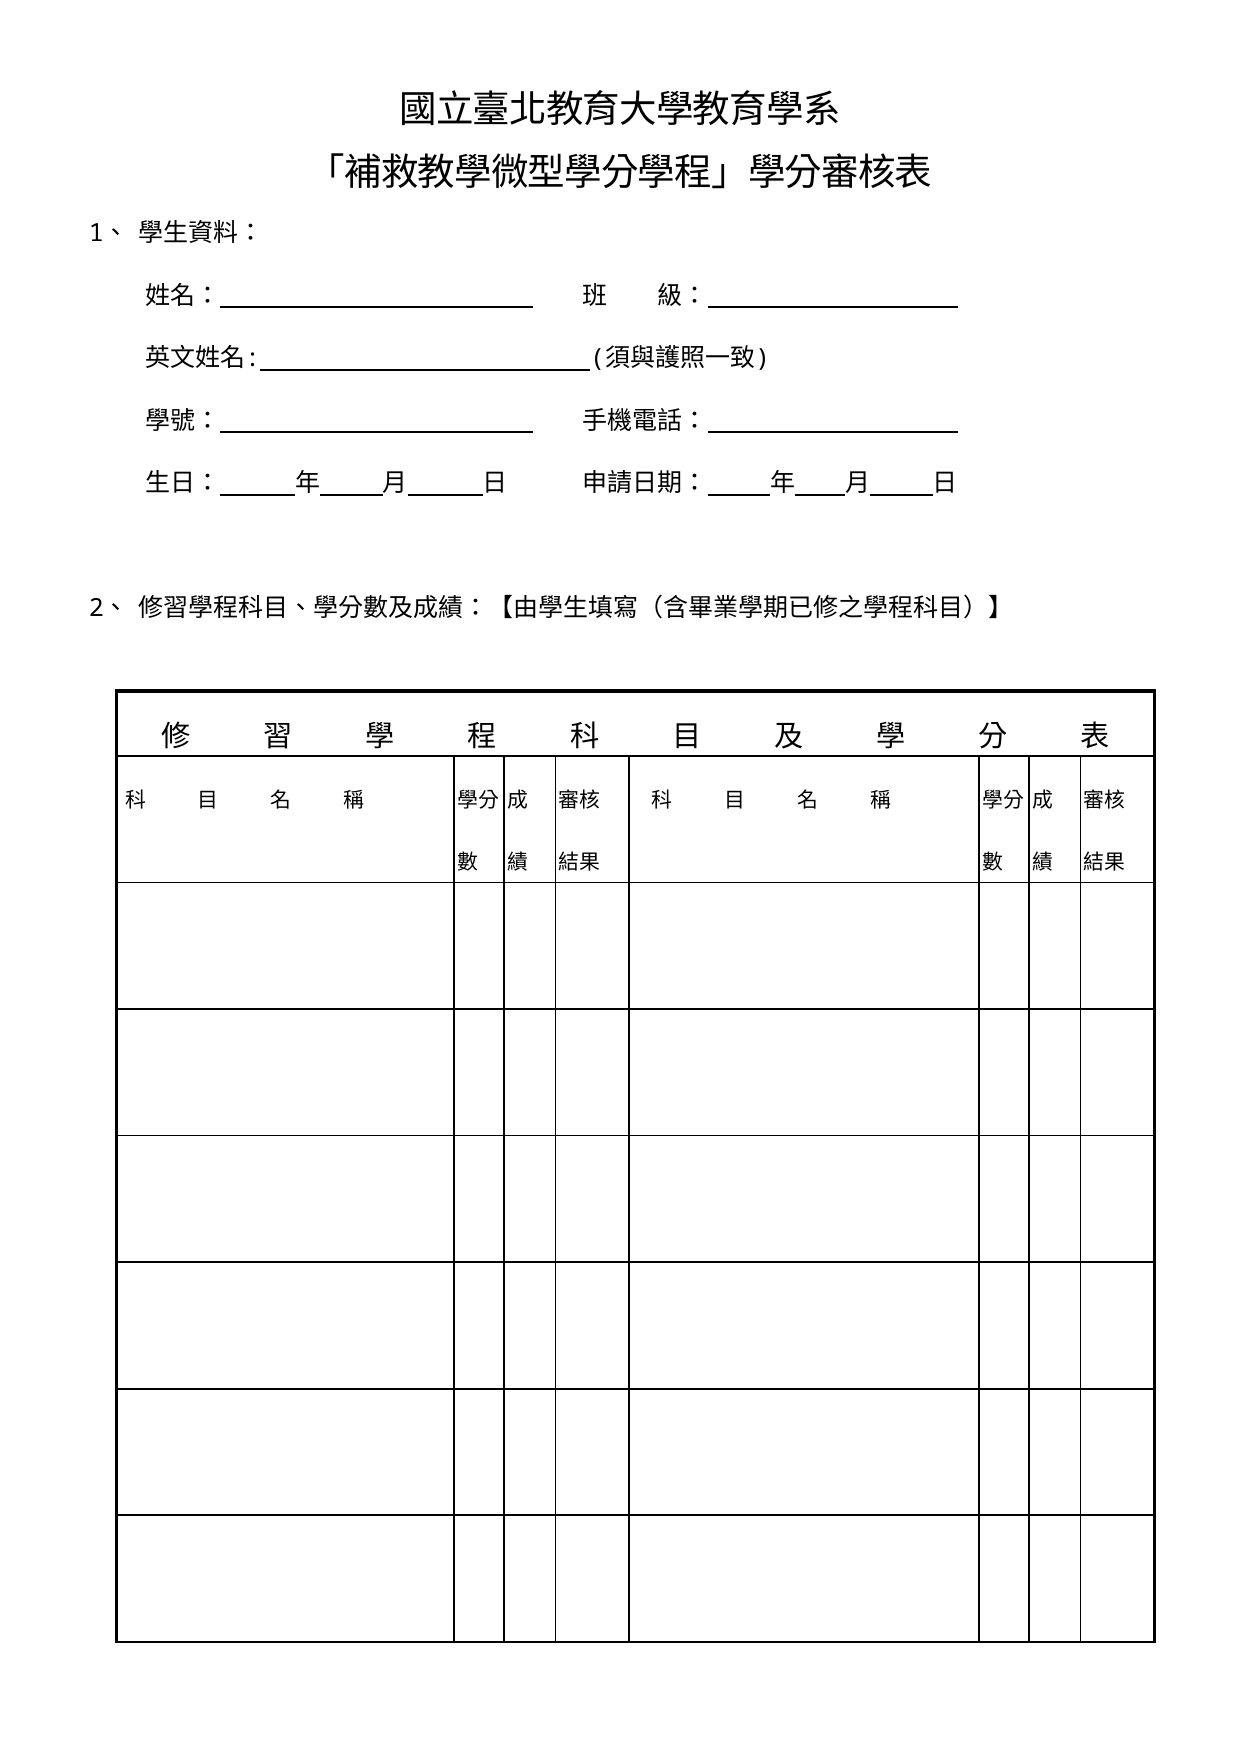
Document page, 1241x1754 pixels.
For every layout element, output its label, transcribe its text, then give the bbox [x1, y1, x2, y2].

table_cell 成 績 [1030, 757, 1080, 882]
table_cell [455, 1136, 503, 1261]
list 學生資料： [89, 189, 1152, 252]
table_cell [1030, 1263, 1080, 1388]
table_cell [118, 1390, 453, 1514]
table_cell [505, 1136, 555, 1261]
table_cell 科 目 名 稱 [118, 757, 453, 882]
table_cell [455, 1516, 503, 1641]
table_cell [556, 1516, 628, 1641]
table_cell 成 績 [505, 757, 555, 882]
table_cell [980, 1010, 1028, 1135]
table_cell [118, 1516, 453, 1641]
table_cell 科 目 名 稱 [630, 757, 978, 882]
table_cell [118, 1136, 453, 1261]
table_cell [630, 1516, 978, 1641]
table_cell [980, 1136, 1028, 1261]
table_cell [1081, 883, 1153, 1008]
table_cell [1030, 1010, 1080, 1135]
table_cell [556, 1136, 628, 1261]
text 生日： 年 月 日 申請日期： 年 月 日 [89, 439, 1152, 502]
table_cell 審核 結果 [556, 757, 628, 882]
table_cell [505, 883, 555, 1008]
table_cell [980, 883, 1028, 1008]
text 國立臺北教育大學教育學系 [89, 64, 1152, 127]
table_cell [1081, 1010, 1153, 1135]
table_cell [980, 1263, 1028, 1388]
table_cell [1081, 1136, 1153, 1261]
table_cell [1081, 1263, 1153, 1388]
table_cell [556, 883, 628, 1008]
table_cell [1030, 1516, 1080, 1641]
table_cell [1030, 883, 1080, 1008]
table_cell 學分數 [455, 757, 503, 882]
table_cell [556, 1263, 628, 1388]
table_cell [118, 1263, 453, 1388]
table_cell [1030, 1390, 1080, 1514]
text 「補救教學微型學分學程」學分審核表 [89, 127, 1152, 189]
table_cell [118, 883, 453, 1008]
table_cell [556, 1010, 628, 1135]
table_cell [455, 1390, 503, 1514]
table_cell [505, 1516, 555, 1641]
table_cell [980, 1390, 1028, 1514]
list 修習學程科目、學分數及成績：【由學生填寫（含畢業學期已修之學程科目）】 [89, 564, 1152, 627]
table_header 修 習 學 程 科 目 及 學 分 表 [118, 693, 1153, 755]
table_cell [630, 883, 978, 1008]
table_cell 審核 結果 [1081, 757, 1153, 882]
table_cell [630, 1263, 978, 1388]
table_cell [505, 1263, 555, 1388]
table_cell [1030, 1136, 1080, 1261]
table_cell [455, 883, 503, 1008]
table_cell [455, 1263, 503, 1388]
table_cell [455, 1010, 503, 1135]
text 學號： 手機電話： [89, 377, 1152, 439]
table_cell [505, 1010, 555, 1135]
text 姓名： 班 級： [89, 252, 1152, 314]
table_cell [630, 1136, 978, 1261]
table_cell [556, 1390, 628, 1514]
text 英文姓名: (須與護照一致) [89, 314, 1152, 377]
table_cell [118, 1010, 453, 1135]
table_cell [1081, 1390, 1153, 1514]
table_cell [1081, 1516, 1153, 1641]
table_cell [980, 1516, 1028, 1641]
table_cell 學分 數 [980, 757, 1028, 882]
table_cell [505, 1390, 555, 1514]
table_cell [630, 1390, 978, 1514]
table_cell [630, 1010, 978, 1135]
